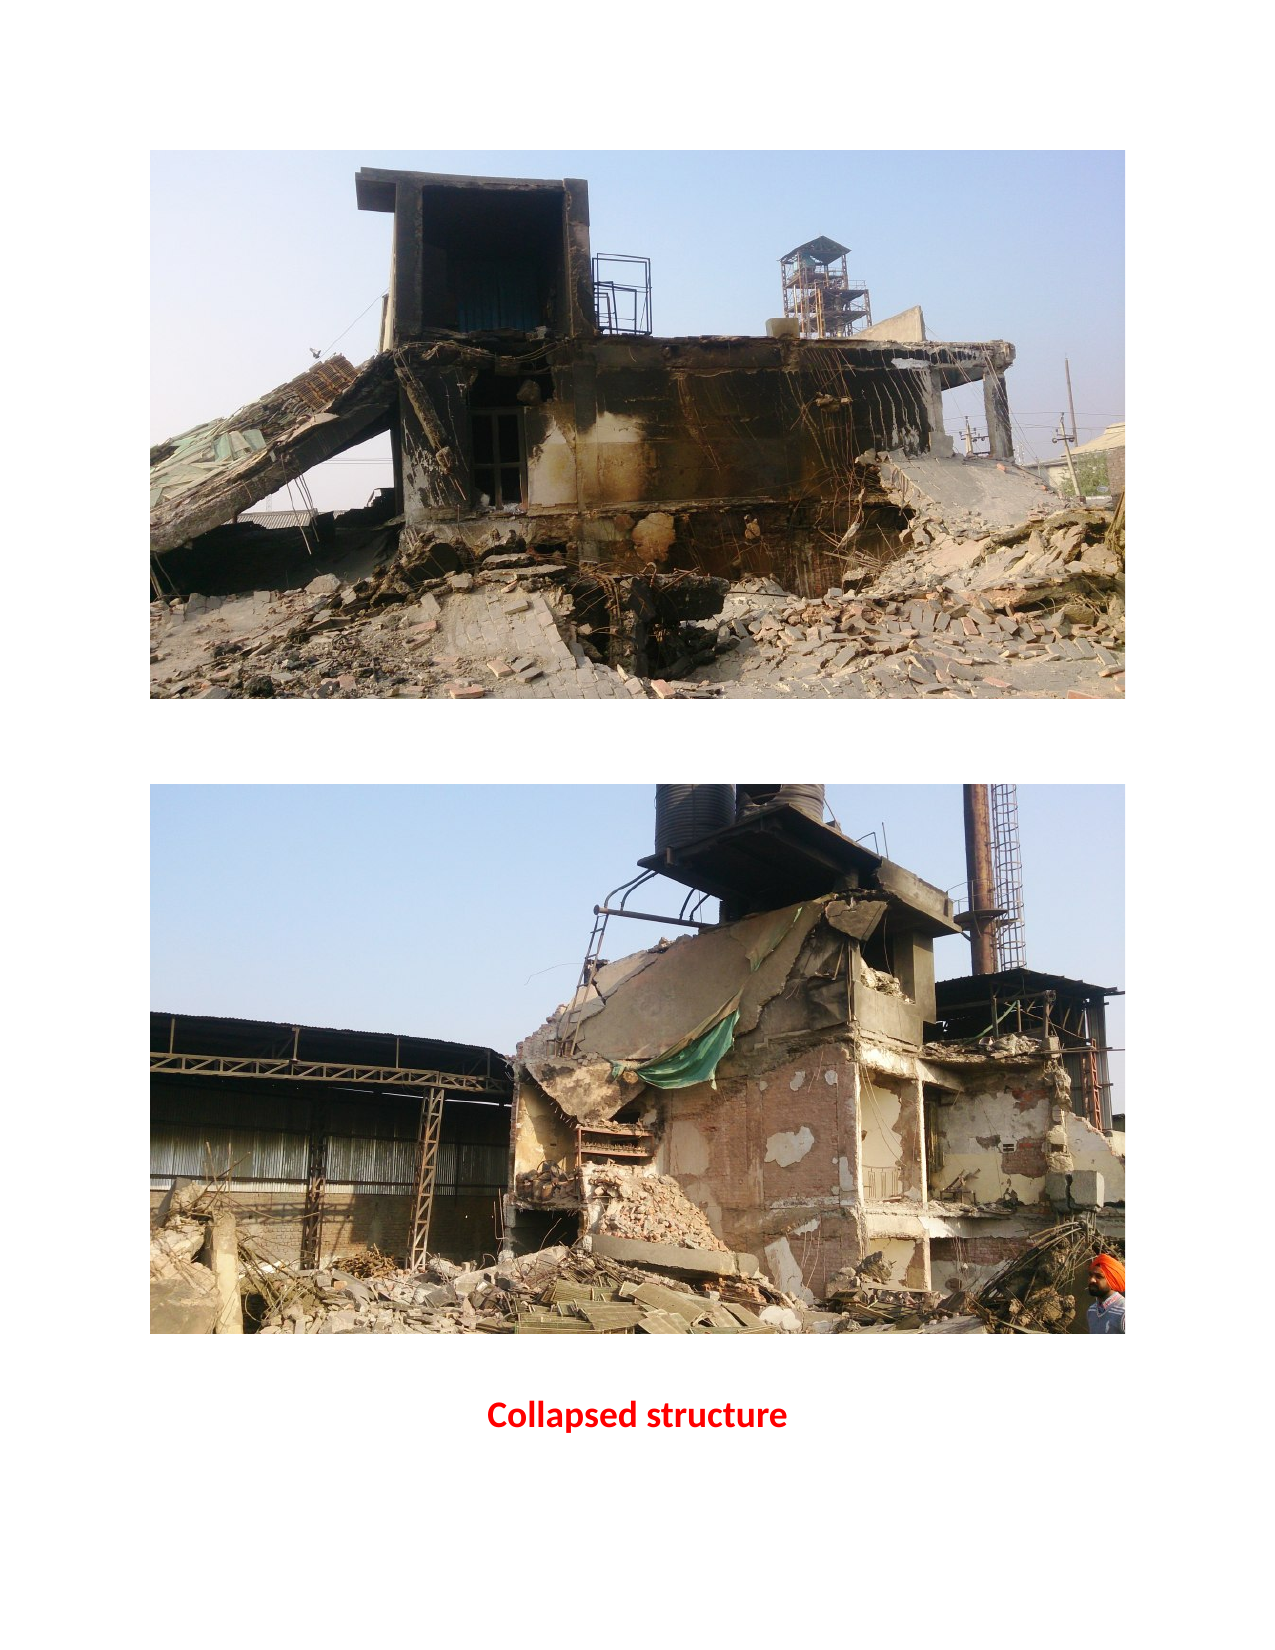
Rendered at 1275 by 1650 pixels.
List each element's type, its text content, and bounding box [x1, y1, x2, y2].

picture [150, 150, 1125, 699]
text Collapsed structure [150, 1391, 1125, 1436]
picture [150, 784, 1125, 1334]
